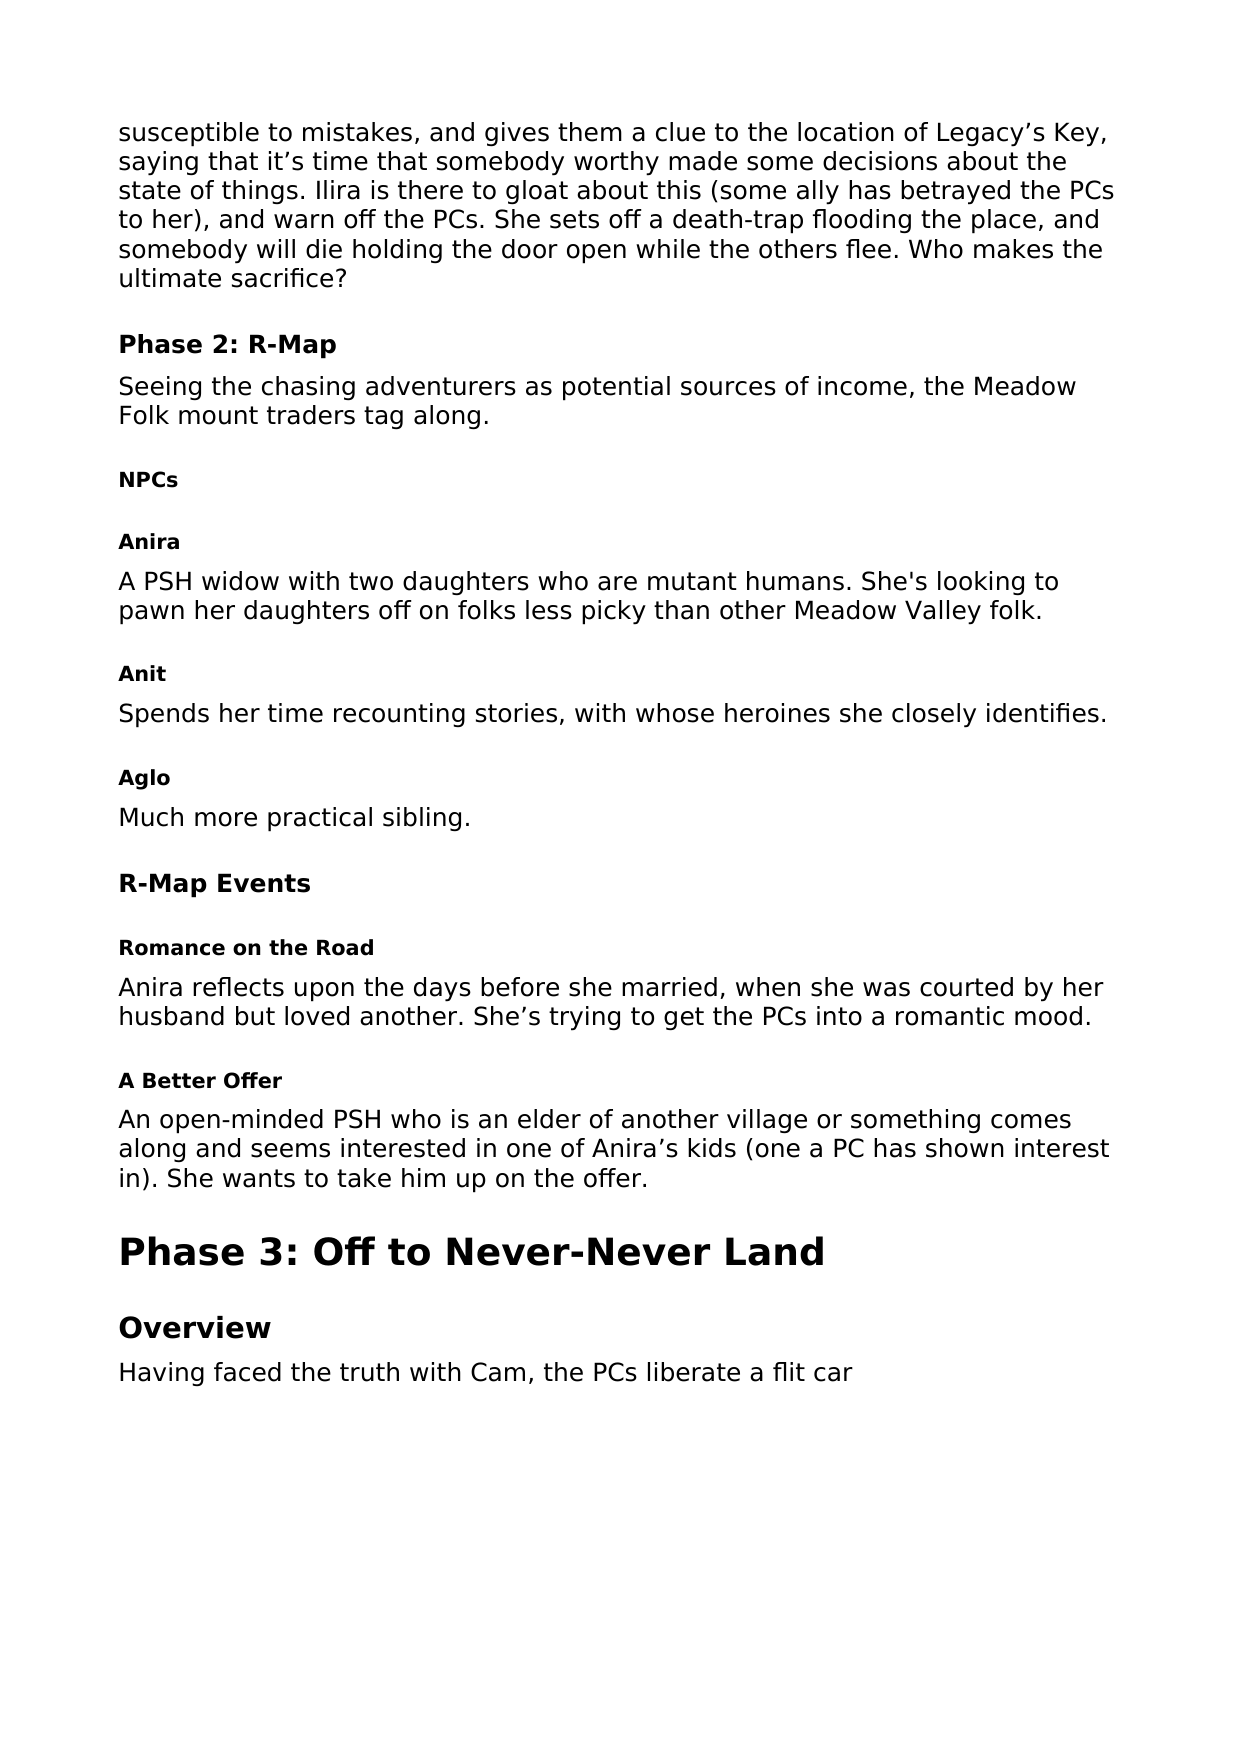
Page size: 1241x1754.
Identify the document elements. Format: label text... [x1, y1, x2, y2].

text Seeing the chasing adventurers as potential sources of income, the Meadow Folk mount traders tag along. [118, 372, 1122, 431]
subtitle Anit [118, 662, 1122, 687]
text Anira reflects upon the days before she married, when she was courted by her husband but loved another. She’s trying to get the PCs into a romantic mood. [118, 973, 1122, 1031]
subtitle R-Map Events [118, 869, 1122, 898]
text Much more practical sibling. [118, 803, 1122, 832]
text Having faced the truth with Cam, the PCs liberate a flit car [118, 1358, 1122, 1387]
text susceptible to mistakes, and gives them a clue to the location of Legacy’s Key, saying that it’s time that somebody worthy made some decisions about the state of things. Ilira is there to gloat about this (some ally has betrayed the PCs to her), and warn off the PCs. She sets off a death-trap flooding the place, and somebody will die holding the door open while the others flee. Who makes the ultimate sacrifice? [118, 118, 1122, 293]
subtitle Aglo [118, 766, 1122, 790]
text Spends her time recounting stories, with whose heroines she closely identifies. [118, 699, 1122, 728]
subtitle Overview [118, 1312, 1122, 1346]
subtitle NPCs [118, 468, 1122, 492]
subtitle Phase 2: R-Map [118, 331, 1122, 360]
subtitle Phase 3: Off to Never-Never Land [118, 1230, 1122, 1274]
text An open-minded PSH who is an elder of another village or something comes along and seems interested in one of Anira’s kids (one a PC has shown interest in). She wants to take him up on the offer. [118, 1105, 1122, 1193]
subtitle A Better Offer [118, 1069, 1122, 1093]
text A PSH widow with two daughters who are mutant humans. She's looking to pawn her daughters off on folks less picky than other Meadow Valley folk. [118, 567, 1122, 625]
subtitle Anira [118, 530, 1122, 554]
subtitle Romance on the Road [118, 936, 1122, 960]
